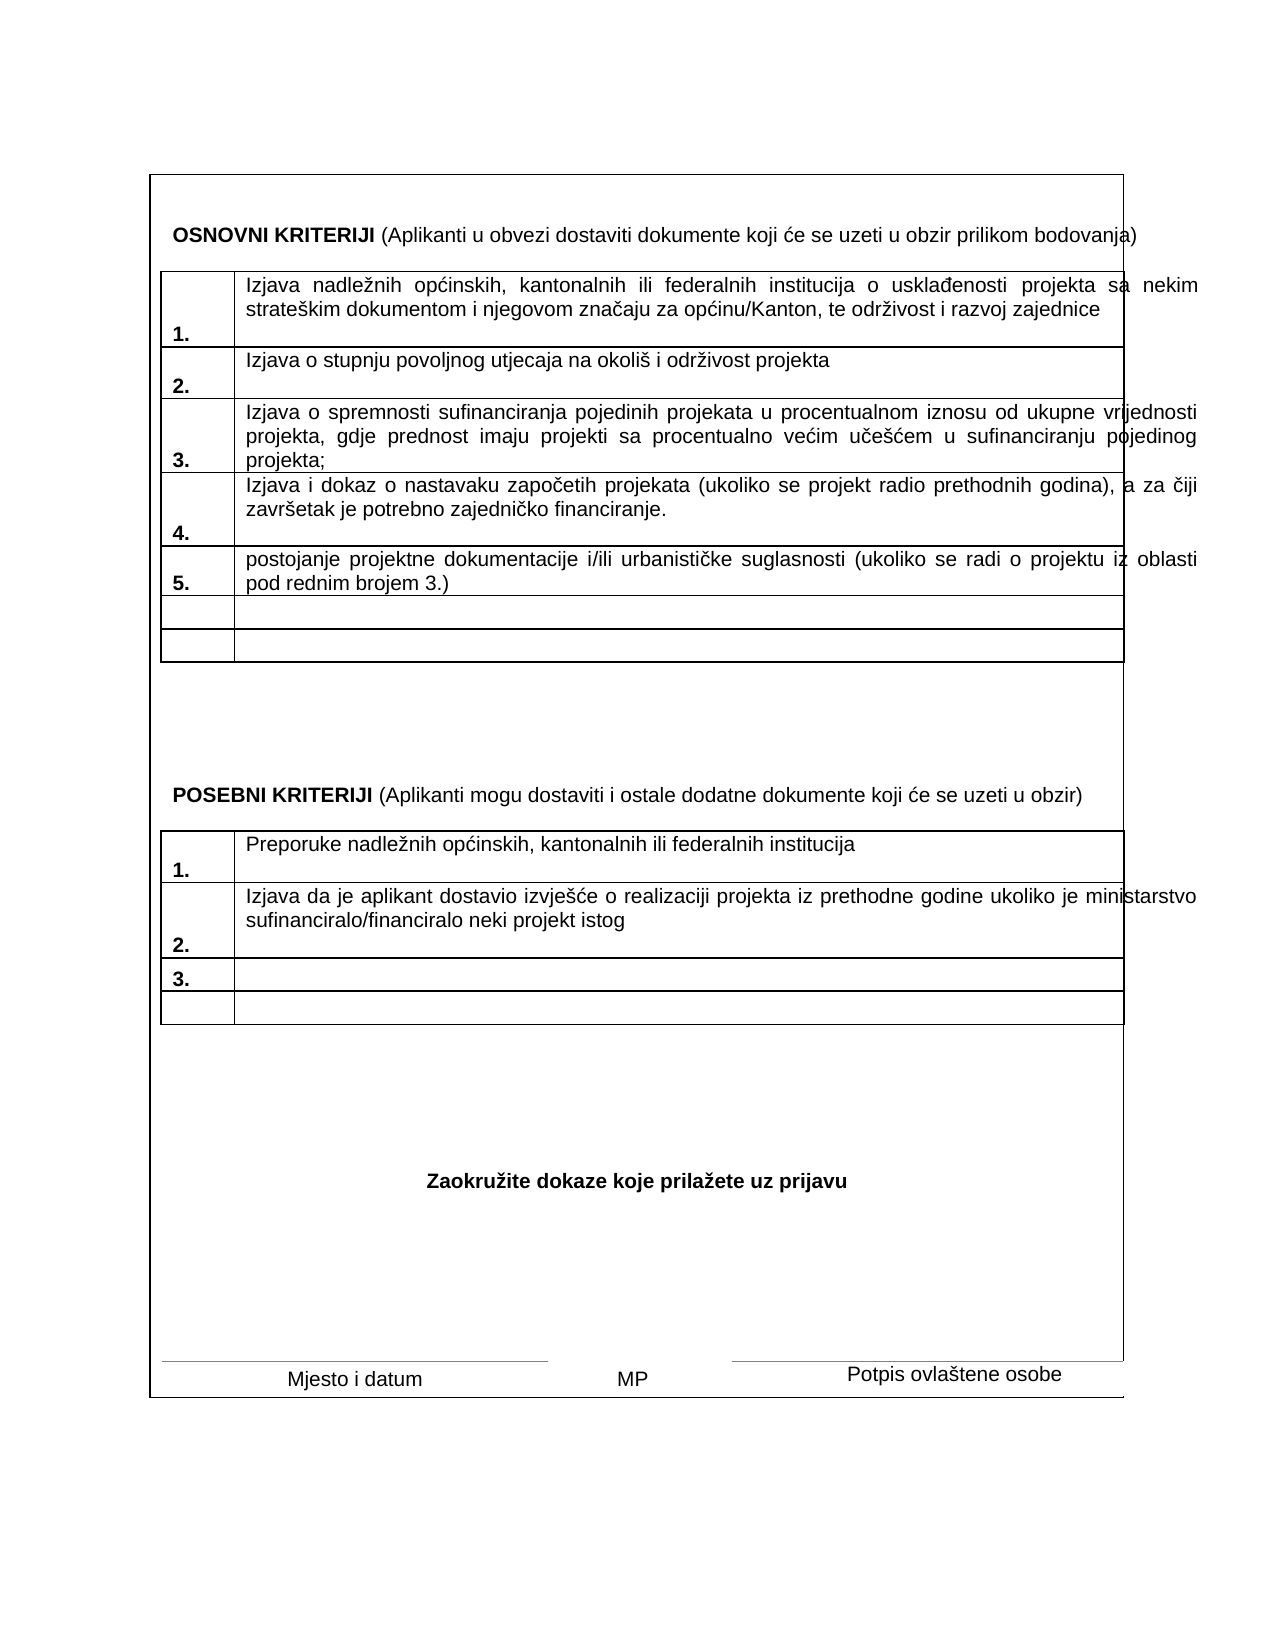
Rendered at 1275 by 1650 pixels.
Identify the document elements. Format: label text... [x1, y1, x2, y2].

table_cell 4. [162, 473, 234, 545]
table_header POSEBNI KRITERIJI (Aplikanti mogu dostaviti i ostale dodatne dokumente koji će se uzeti u obzir) [161, 759, 1123, 830]
table_cell Izjava nadležnih općinskih, kantonalnih ili federalnih institucija o usklađenosti projekta sa nekim strateškim dokumentom i njegovom značaju za općinu/Kanton, te održivost i razvoj zajednice [235, 272, 1123, 346]
table_cell 3. [162, 959, 234, 990]
table_cell [235, 596, 1123, 628]
table_cell Izjava o spremnosti sufinanciranja pojedinih projekata u procentualnom iznosu od ukupne vrijednosti projekta, gdje prednost imaju projekti sa procentualno većim učešćem u sufinanciranju pojedinog projekta; [235, 399, 1123, 471]
table_cell Izjava o stupnju povoljnog utjecaja na okoliš i održivost projekta [235, 348, 1123, 398]
table_cell 2. [162, 883, 234, 957]
table_cell [162, 630, 234, 661]
table_cell [235, 959, 1123, 990]
table_cell postojanje projektne dokumentacije i/ili urbanističke suglasnosti (ukoliko se radi o projektu iz oblasti pod rednim brojem 3.) [235, 547, 1123, 595]
table_cell 1. [162, 272, 234, 346]
table_header Mjesto i datum [162, 1362, 548, 1395]
table_cell 5. [162, 547, 234, 595]
table_cell [162, 992, 234, 1023]
table_header MP [549, 1362, 731, 1395]
table_cell Preporuke nadležnih općinskih, kantonalnih ili federalnih institucija [235, 832, 1123, 882]
table_cell [235, 630, 1123, 661]
table_cell 2. [162, 348, 234, 398]
table_header OSNOVNI KRITERIJI (Aplikanti u obvezi dostaviti dokumente koji će se uzeti u obzir prilikom bodovanja) [161, 199, 1123, 271]
table_cell Izjava da je aplikant dostavio izvješće o realizaciji projekta iz prethodne godine ukoliko je ministarstvo sufinanciralo/financiralo neki projekt istog [235, 883, 1123, 957]
table_cell [162, 596, 234, 628]
table_cell Izjava i dokaz o nastavaku započetih projekata (ukoliko se projekt radio prethodnih godina), a za čiji završetak je potrebno zajedničko financiranje. [235, 473, 1123, 545]
table_header Potpis ovlaštene osobe [732, 1362, 1123, 1395]
table_cell [235, 992, 1123, 1023]
table_cell 1. [162, 832, 234, 882]
table_cell 3. [162, 399, 234, 471]
table_header Zaokružite dokaze koje prilažete uz prijavu [151, 175, 1123, 1397]
